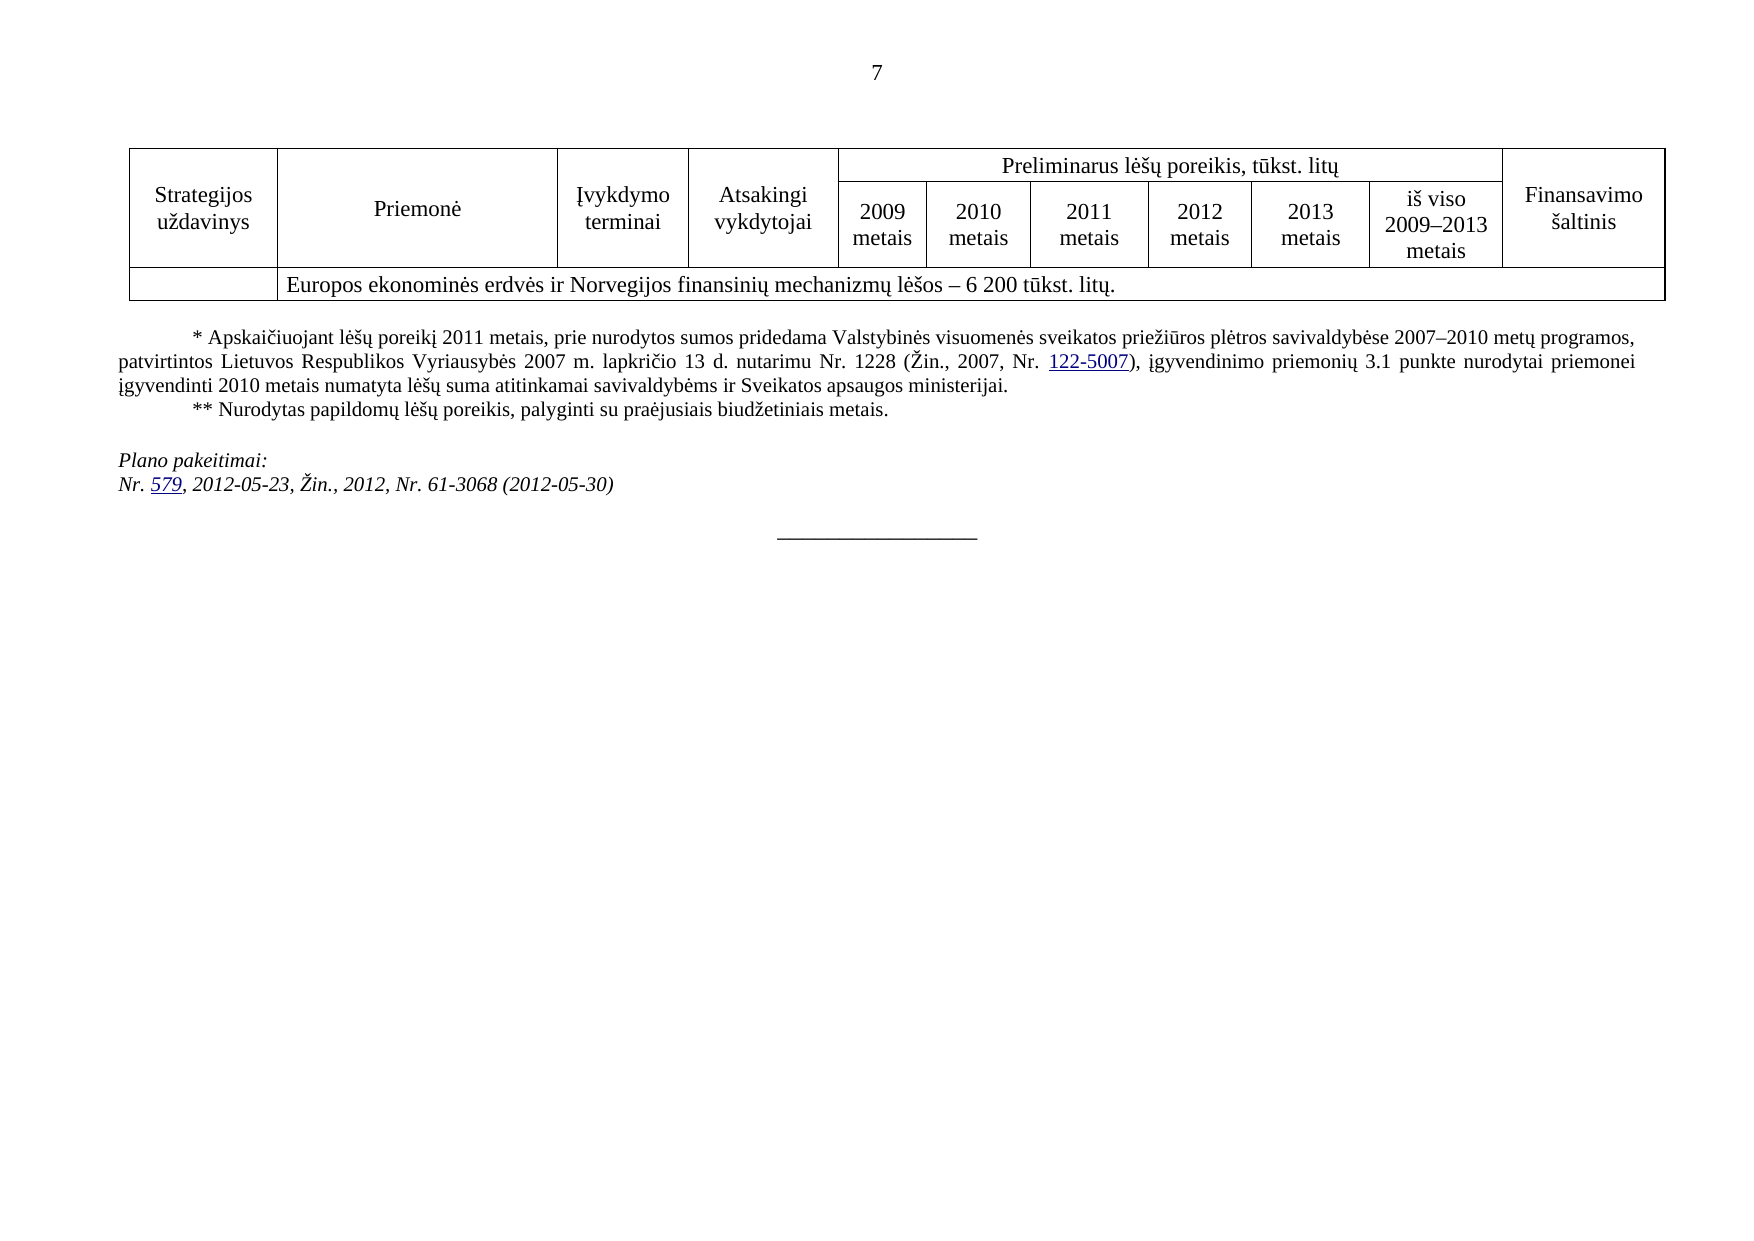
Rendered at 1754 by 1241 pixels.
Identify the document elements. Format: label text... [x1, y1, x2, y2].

table_cell 2013 metais [1252, 182, 1369, 267]
table_cell 2011 metais [1031, 182, 1148, 267]
text * Apskaičiuojant lėšų poreikį 2011 metais, prie nurodytos sumos pridedama Valstybinės visuomenės sveikatos priežiūros plėtros savivaldybėse 2007–2010 metų programos, patvirtintos Lietuvos Respublikos Vyriausybės 2007 m. lapkričio 13 d. nutarimu Nr. 1228 (Žin., 2007, Nr. 122-5007), įgyvendinimo priemonių 3.1 punkte nurodytai priemonei įgyvendinti 2010 metais numatyta lėšų suma atitinkamai savivaldybėms ir Sveikatos apsaugos ministerijai. [118, 325, 1636, 397]
table_header Atsakingi vykdytojai [689, 149, 838, 267]
table_cell iš viso 2009–2013 metais [1370, 182, 1502, 267]
table_cell 2012 metais [1149, 182, 1251, 267]
table_header Priemonė [278, 149, 557, 267]
table_cell 2010 metais [927, 182, 1030, 267]
table_header Finansavimo šaltinis [1503, 149, 1664, 267]
text Nr. 579, 2012-05-23, Žin., 2012, Nr. 61-3068 (2012-05-30) [118, 472, 1636, 496]
table_cell Europos ekonominės erdvės ir Norvegijos finansinių mechanizmų lėšos – 6 200 tūkst. litų. [278, 268, 1664, 300]
table_header Strategijos uždavinys [130, 149, 277, 267]
table_cell [130, 268, 277, 300]
table_header Įvykdymo terminai [558, 149, 688, 267]
text ** Nurodytas papildomų lėšų poreikis, palyginti su praėjusiais biudžetiniais metais. [118, 397, 1636, 421]
text Plano pakeitimai: [118, 448, 1636, 472]
table_cell 2009 metais [839, 182, 926, 267]
table_header Preliminarus lėšų poreikis, tūkst. litų [839, 149, 1502, 181]
text –––––––––––––––– [118, 522, 1636, 551]
